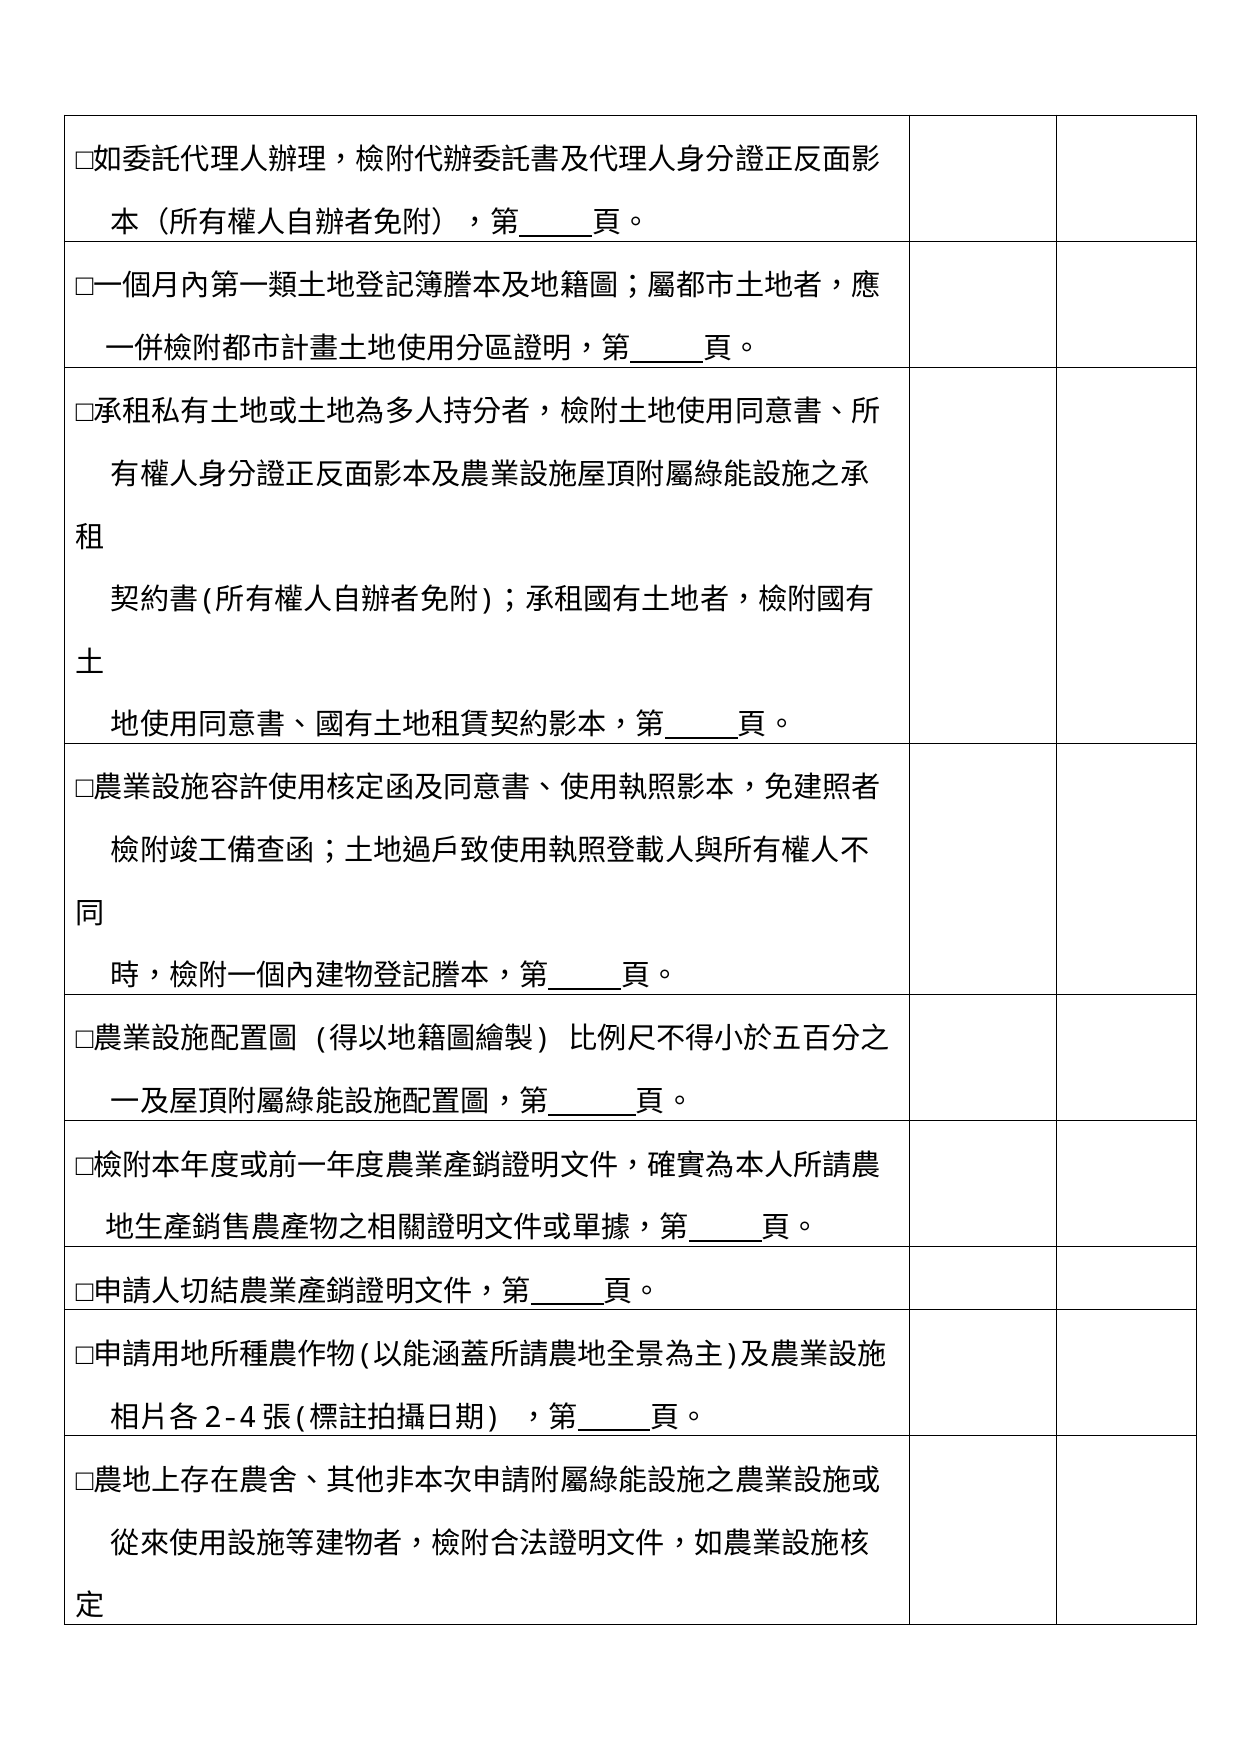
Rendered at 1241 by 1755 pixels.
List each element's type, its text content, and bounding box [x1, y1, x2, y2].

table_cell [910, 368, 1056, 743]
table_cell [910, 1247, 1056, 1309]
table_cell □如委託代理人辦理，檢附代辦委託書及代理人身分證正反面影 本（所有權人自辦者免附），第 頁。 [65, 116, 909, 241]
table_cell □承租私有土地或土地為多人持分者，檢附土地使用同意書、所 有權人身分證正反面影本及農業設施屋頂附屬綠能設施之承租 契約書(所有權人自辦者免附)；承租國有土地者，檢附國有土 地使用同意書、國有土地租賃契約影本，第 頁。 [898, 368, 909, 743]
table_cell [1057, 1247, 1196, 1309]
table_cell [910, 1310, 1056, 1435]
table_cell □農業設施容許使用核定函及同意書、使用執照影本，免建照者 檢附竣工備查函；土地過戶致使用執照登載人與所有權人不同 時，檢附一個內建物登記謄本，第 頁。 [65, 744, 76, 994]
table_cell [1057, 995, 1196, 1120]
table_cell [1057, 116, 1196, 241]
table_cell [1057, 368, 1196, 743]
table_cell □申請用地所種農作物(以能涵蓋所請農地全景為主)及農業設施 相片各2-4張(標註拍攝日期) ，第 頁。 [65, 1310, 76, 1435]
table_cell □農業設施配置圖 (得以地籍圖繪製) 比例尺不得小於五百分之 一及屋頂附屬綠能設施配置圖，第 頁。 [898, 995, 909, 1120]
table_cell [910, 995, 1056, 1120]
table_cell □申請人切結農業產銷證明文件，第 頁。 [65, 1247, 909, 1309]
table_cell □檢附本年度或前一年度農業產銷證明文件，確實為本人所請農地生產銷售農產物之相關證明文件或單據，第 頁。 [65, 1121, 909, 1246]
table_cell □一個月內第一類土地登記簿謄本及地籍圖；屬都市土地者，應一併檢附都市計畫土地使用分區證明，第 頁。 [65, 242, 909, 367]
table_cell [910, 116, 1056, 241]
table_cell [1057, 1436, 1196, 1624]
table_cell □農業設施容許使用核定函及同意書、使用執照影本，免建照者 檢附竣工備查函；土地過戶致使用執照登載人與所有權人不同 時，檢附一個內建物登記謄本，第 頁。 [898, 744, 909, 994]
table_cell □承租私有土地或土地為多人持分者，檢附土地使用同意書、所 有權人身分證正反面影本及農業設施屋頂附屬綠能設施之承租 契約書(所有權人自辦者免附)；承租國有土地者，檢附國有土 地使用同意書、國有土地租賃契約影本，第 頁。 [65, 368, 76, 743]
table_cell [1057, 1310, 1196, 1435]
table_cell [910, 1121, 1056, 1246]
table_cell [910, 242, 1056, 367]
table_cell [1057, 744, 1196, 994]
table_cell [910, 744, 1056, 994]
table_cell □申請用地所種農作物(以能涵蓋所請農地全景為主)及農業設施 相片各2-4張(標註拍攝日期) ，第 頁。 [898, 1310, 909, 1435]
table_cell [1057, 1121, 1196, 1246]
table_cell □農業設施配置圖 (得以地籍圖繪製) 比例尺不得小於五百分之 一及屋頂附屬綠能設施配置圖，第 頁。 [65, 995, 76, 1120]
table_cell [1057, 242, 1196, 367]
table_cell [910, 1436, 1056, 1624]
